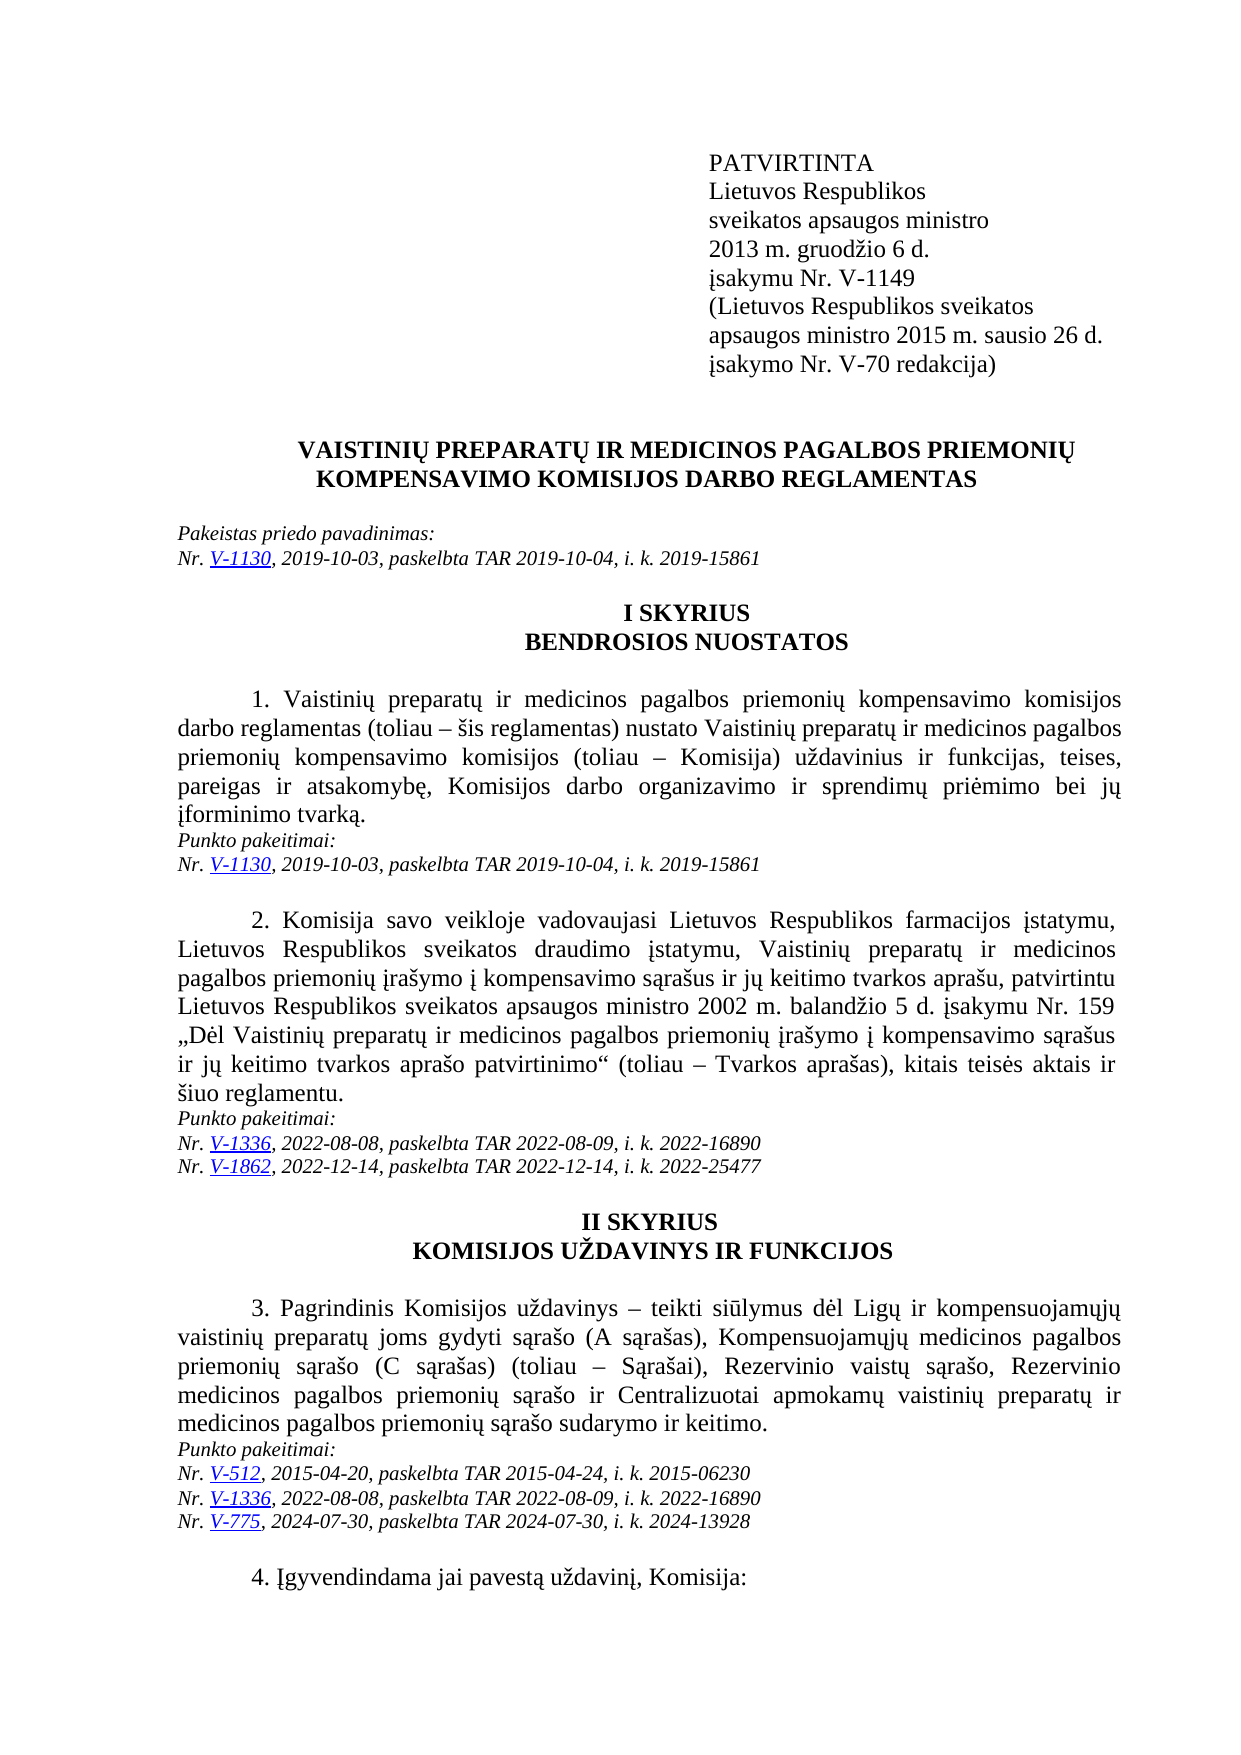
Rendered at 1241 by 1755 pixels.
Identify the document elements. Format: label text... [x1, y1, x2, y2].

text KOMISIJOS UŽDAVINYS IR FUNKCIJOS [177, 1236, 1122, 1265]
text PATVIRTINTA [177, 148, 1122, 176]
text 2. Komisija savo veikloje vadovaujasi Lietuvos Respublikos farmacijos įstatymu, Lietuvos Respublikos sveikatos draudimo įstatymu, Vaistinių preparatų ir medicinos pagalbos priemonių įrašymo į kompensavimo sąrašus ir jų keitimo tvarkos aprašu, patvirtintu Lietuvos Respublikos sveikatos apsaugos ministro 2002 m. balandžio 5 d. įsakymu Nr. 159 „Dėl Vaistinių preparatų ir medicinos pagalbos priemonių įrašymo į kompensavimo sąrašus ir jų keitimo tvarkos aprašo patvirtinimo“ (toliau – Tvarkos aprašas), kitais teisės aktais ir šiuo reglamentu. [177, 905, 1116, 1106]
text įsakymo Nr. V-70 redakcija) [177, 349, 1122, 378]
text (Lietuvos Respublikos sveikatos [177, 291, 1122, 320]
text įsakymu Nr. V-1149 [627, 263, 1122, 291]
text 3. Pagrindinis Komisijos uždavinys – teikti siūlymus dėl Ligų ir kompensuojamųjų vaistinių preparatų joms gydyti sąrašo (A sąrašas), Kompensuojamųjų medicinos pagalbos priemonių sąrašo (C sąrašas) (toliau – Sąrašai), Rezervinio vaistų sąrašo, Rezervinio medicinos pagalbos priemonių sąrašo ir Centralizuotai apmokamų vaistinių preparatų ir medicinos pagalbos priemonių sąrašo sudarymo ir keitimo. [177, 1293, 1122, 1437]
text 2013 m. gruodžio 6 d. [627, 234, 1122, 263]
text Punkto pakeitimai: [177, 1437, 1122, 1461]
text II SKYRIUS [177, 1207, 1122, 1236]
text Nr. V-1130, 2019-10-03, paskelbta TAR 2019-10-04, i. k. 2019-15861 [177, 545, 1122, 569]
text Punkto pakeitimai: [177, 828, 1122, 852]
text sveikatos apsaugos ministro [177, 205, 1122, 234]
text 4. Įgyvendindama jai pavestą uždavinį, Komisija: [177, 1562, 1122, 1591]
text apsaugos ministro 2015 m. sausio 26 d. [177, 320, 1122, 349]
text I SKYRIUS [177, 598, 1122, 627]
text Nr. V-775, 2024-07-30, paskelbta TAR 2024-07-30, i. k. 2024-13928 [177, 1509, 1122, 1533]
text 1. Vaistinių preparatų ir medicinos pagalbos priemonių kompensavimo komisijos darbo reglamentas (toliau – šis reglamentas) nustato Vaistinių preparatų ir medicinos pagalbos priemonių kompensavimo komisijos (toliau – Komisija) uždavinius ir funkcijas, teises, pareigas ir atsakomybę, Komisijos darbo organizavimo ir sprendimų priėmimo bei jų įforminimo tvarką. [177, 684, 1122, 828]
text Nr. V-1130, 2019-10-03, paskelbta TAR 2019-10-04, i. k. 2019-15861 [177, 852, 1122, 876]
text Nr. V-1336, 2022-08-08, paskelbta TAR 2022-08-09, i. k. 2022-16890 [177, 1130, 1122, 1154]
text Nr. V-512, 2015-04-20, paskelbta TAR 2015-04-24, i. k. 2015-06230 [177, 1461, 1122, 1485]
text Pakeistas priedo pavadinimas: [177, 521, 1122, 545]
text VAISTINIŲ PREPARATŲ IR MEDICINOS PAGALBOS PRIEMONIŲ KOMPENSAVIMO KOMISIJOS DARBO REGLAMENTAS [177, 435, 1122, 493]
text Lietuvos Respublikos [177, 176, 1122, 205]
text BENDROSIOS NUOSTATOS [177, 627, 1122, 656]
text Nr. V-1336, 2022-08-08, paskelbta TAR 2022-08-09, i. k. 2022-16890 [177, 1485, 1122, 1509]
text Nr. V-1862, 2022-12-14, paskelbta TAR 2022-12-14, i. k. 2022-25477 [177, 1154, 1122, 1178]
text Punkto pakeitimai: [177, 1106, 1122, 1130]
